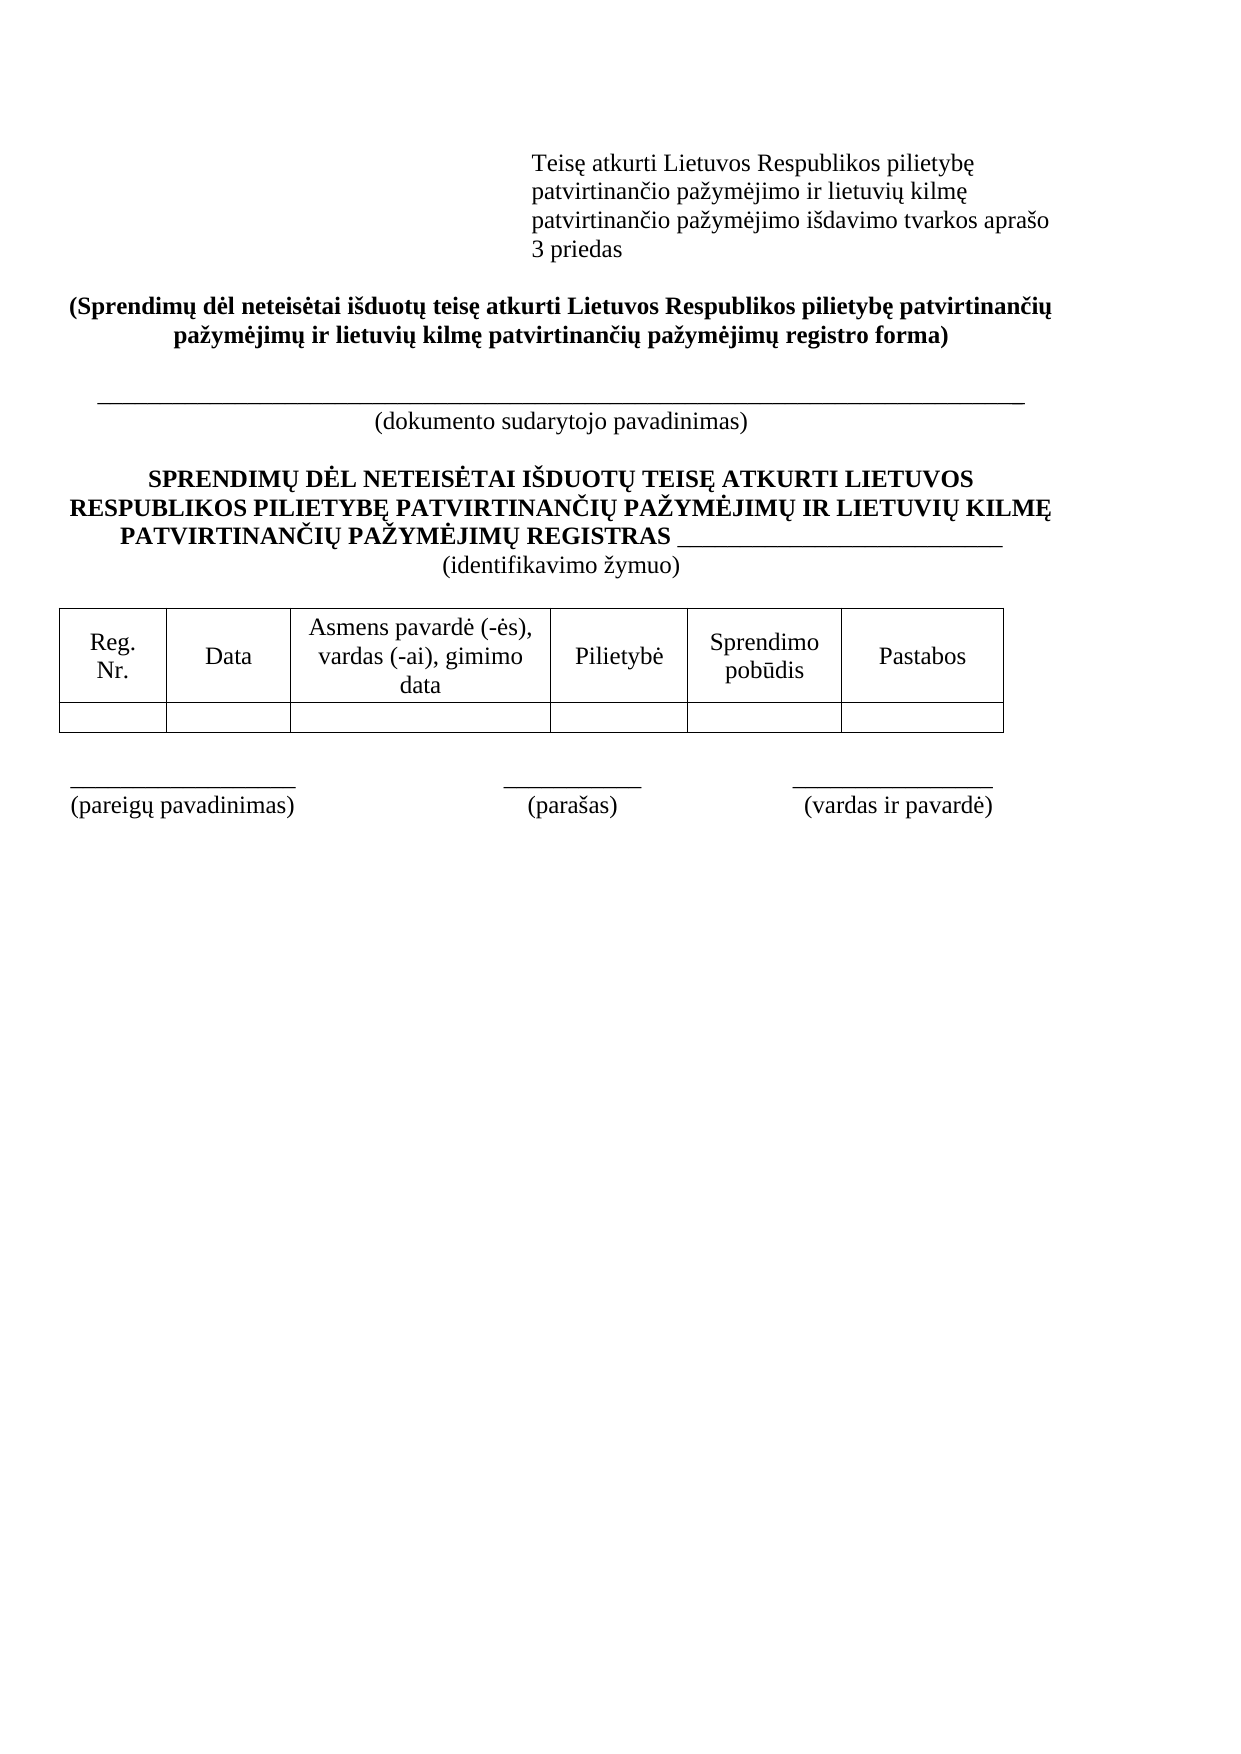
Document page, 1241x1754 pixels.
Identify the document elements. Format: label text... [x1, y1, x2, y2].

table_cell [291, 703, 550, 732]
table_header Pastabos [842, 609, 1003, 702]
table_header Sprendimo pobūdis [688, 609, 841, 702]
table_header Reg. Nr. [60, 609, 166, 702]
table_header ___________ (parašas) [440, 762, 705, 819]
text 3 priedas [531, 234, 1063, 263]
table_header Asmens pavardė (-ės), vardas (-ai), gimimo data [291, 609, 550, 702]
table_cell [551, 703, 687, 732]
table_header __________________ (pareigų pavadinimas) [59, 762, 439, 819]
text Teisę atkurti Lietuvos Respublikos pilietybę patvirtinančio pažymėjimo ir lietuvių kilmę patvirtinančio pažymėjimo išdavimo tvarkos aprašo [531, 148, 1063, 234]
table_cell [60, 703, 166, 732]
table_header ________________ (vardas ir pavardė) [705, 762, 1004, 819]
text (dokumento sudarytojo pavadinimas) [59, 406, 1063, 435]
table_header Pilietybė [551, 609, 687, 702]
table_cell [842, 703, 1003, 732]
table_header Data [167, 609, 290, 702]
table_cell [688, 703, 841, 732]
text _________________________________________________________________________ [59, 378, 1063, 406]
text (Sprendimų dėl neteisėtai išduotų teisę atkurti Lietuvos Respublikos pilietybę patvirtinančių pažymėjimų ir lietuvių kilmę patvirtinančių pažymėjimų registro forma) [59, 291, 1063, 349]
text SPRENDIMŲ DĖL NETEISĖTAI IŠDUOTŲ TEISĘ ATKURTI LIETUVOS RESPUBLIKOS PILIETYBĘ PATVIRTINANČIŲ PAŽYMĖJIMŲ IR LIETUVIŲ KILMĘ PATVIRTINANČIŲ PAŽYMĖJIMŲ REGISTRAS __________________________ [59, 464, 1063, 550]
text (identifikavimo žymuo) [59, 550, 1063, 579]
table_cell [167, 703, 290, 732]
